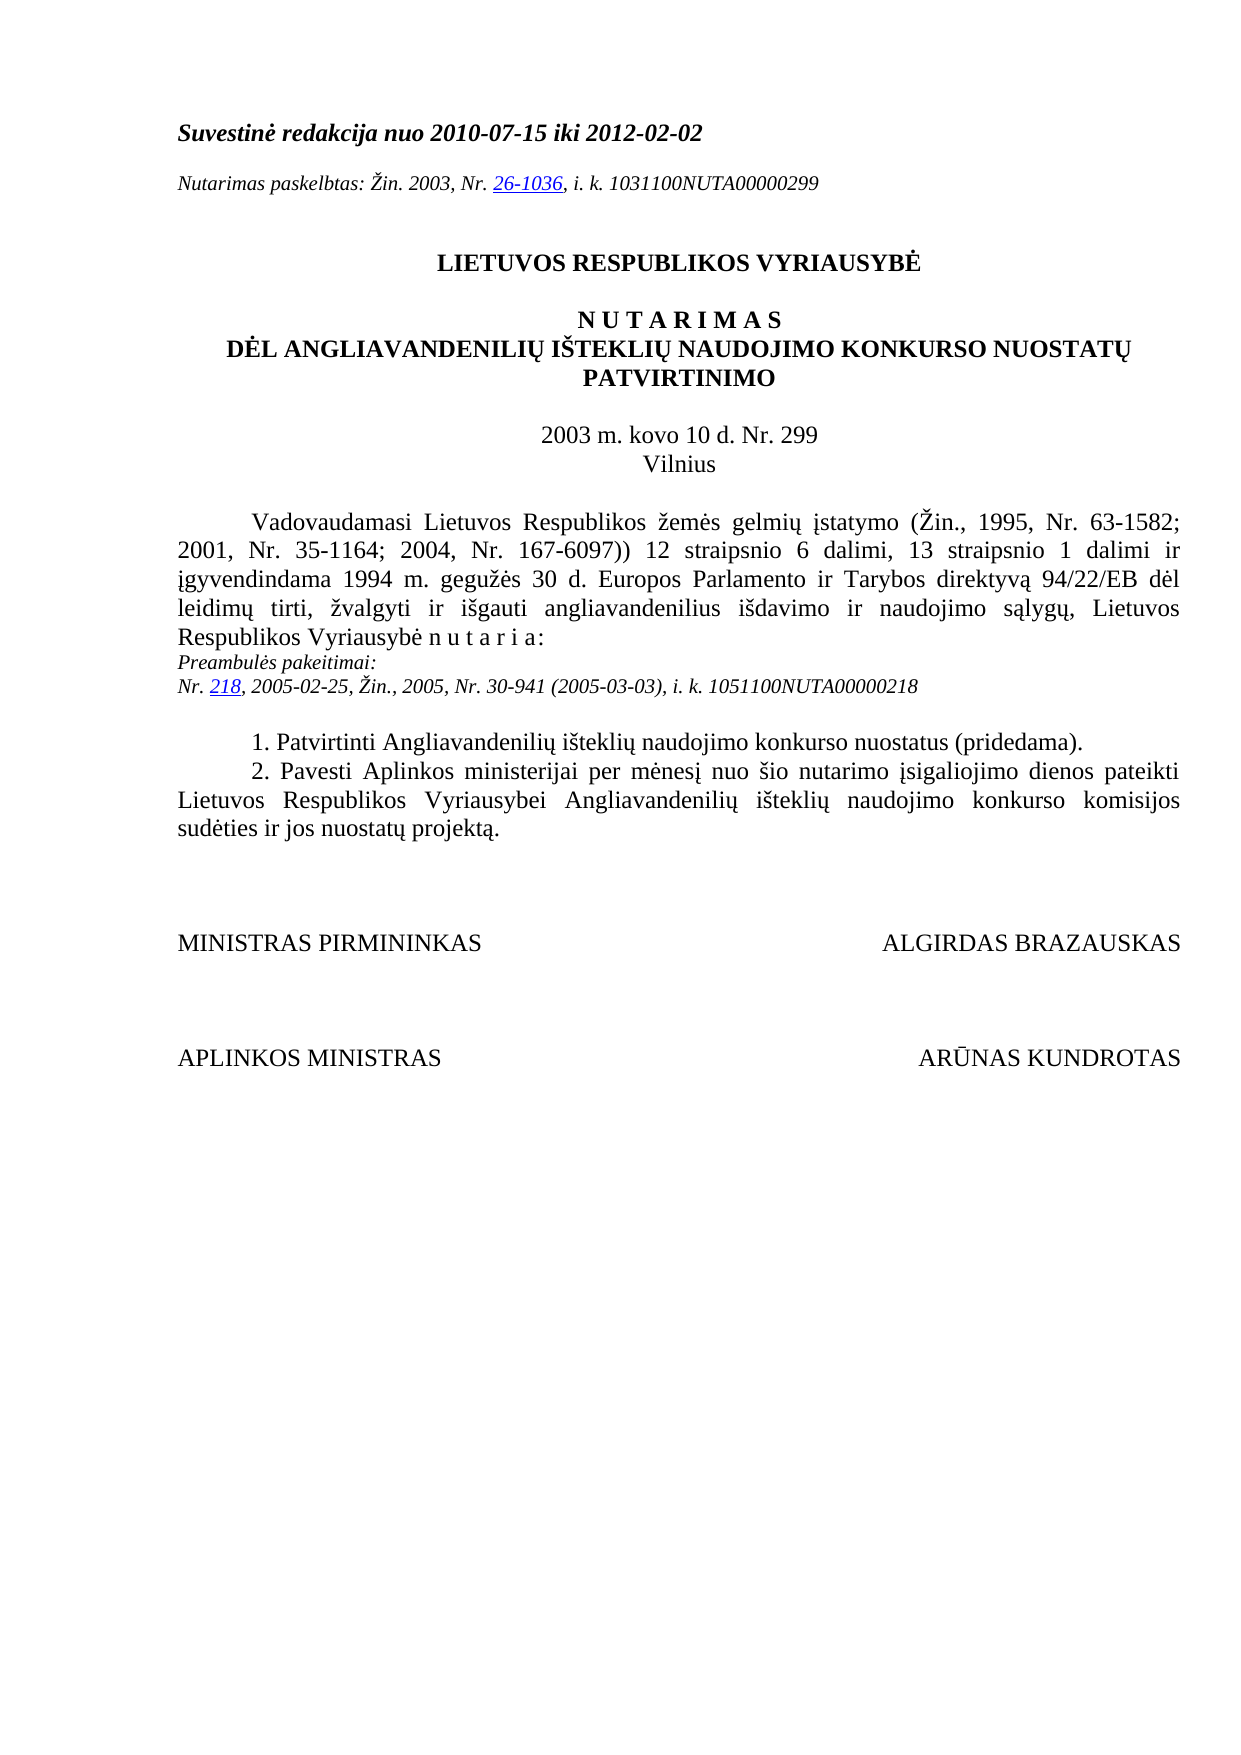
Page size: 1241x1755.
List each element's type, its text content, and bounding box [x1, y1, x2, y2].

text 2. Pavesti Aplinkos ministerijai per mėnesį nuo šio nutarimo įsigaliojimo dienos pateikti Lietuvos Respublikos Vyriausybei Angliavandenilių išteklių naudojimo konkurso komisijos sudėties ir jos nuostatų projektą. [177, 756, 1181, 842]
text Vilnius [177, 449, 1181, 478]
text Nr. 218, 2005-02-25, Žin., 2005, Nr. 30-941 (2005-03-03), i. k. 1051100NUTA00000218 [177, 674, 1181, 698]
text Nutarimas paskelbtas: Žin. 2003, Nr. 26-1036, i. k. 1031100NUTA00000299 [177, 171, 1181, 195]
text Suvestinė redakcija nuo 2010-07-15 iki 2012-02-02 [177, 118, 1181, 147]
text N U T A R I M A S [177, 305, 1181, 334]
text Preambulės pakeitimai: [177, 650, 1181, 674]
text DĖL ANGLIAVANDENILIŲ IŠTEKLIŲ NAUDOJIMO KONKURSO NUOSTATŲ PATVIRTINIMO [177, 334, 1181, 392]
text Vadovaudamasi Lietuvos Respublikos žemės gelmių įstatymo (Žin., 1995, Nr. 63-1582; 2001, Nr. 35-1164; 2004, Nr. 167-6097)) 12 straipsnio 6 dalimi, 13 straipsnio 1 dalimi ir įgyvendindama 1994 m. gegužės 30 d. Europos Parlamento ir Tarybos direktyvą 94/22/EB dėl leidimų tirti, žvalgyti ir išgauti angliavandenilius išdavimo ir naudojimo sąlygų, Lietuvos Respublikos Vyriausybė nutaria: [177, 507, 1181, 650]
text 1. Patvirtinti Angliavandenilių išteklių naudojimo konkurso nuostatus (pridedama). [177, 727, 1181, 756]
text APLINKOS MINISTRAS ARŪNAS KUNDROTAS [177, 1043, 1181, 1072]
text MINISTRAS PIRMININKAS ALGIRDAS BRAZAUSKAS [177, 928, 1181, 957]
text 2003 m. kovo 10 d. Nr. 299 [177, 420, 1181, 449]
text LIETUVOS RESPUBLIKOS VYRIAUSYBĖ [177, 248, 1181, 277]
